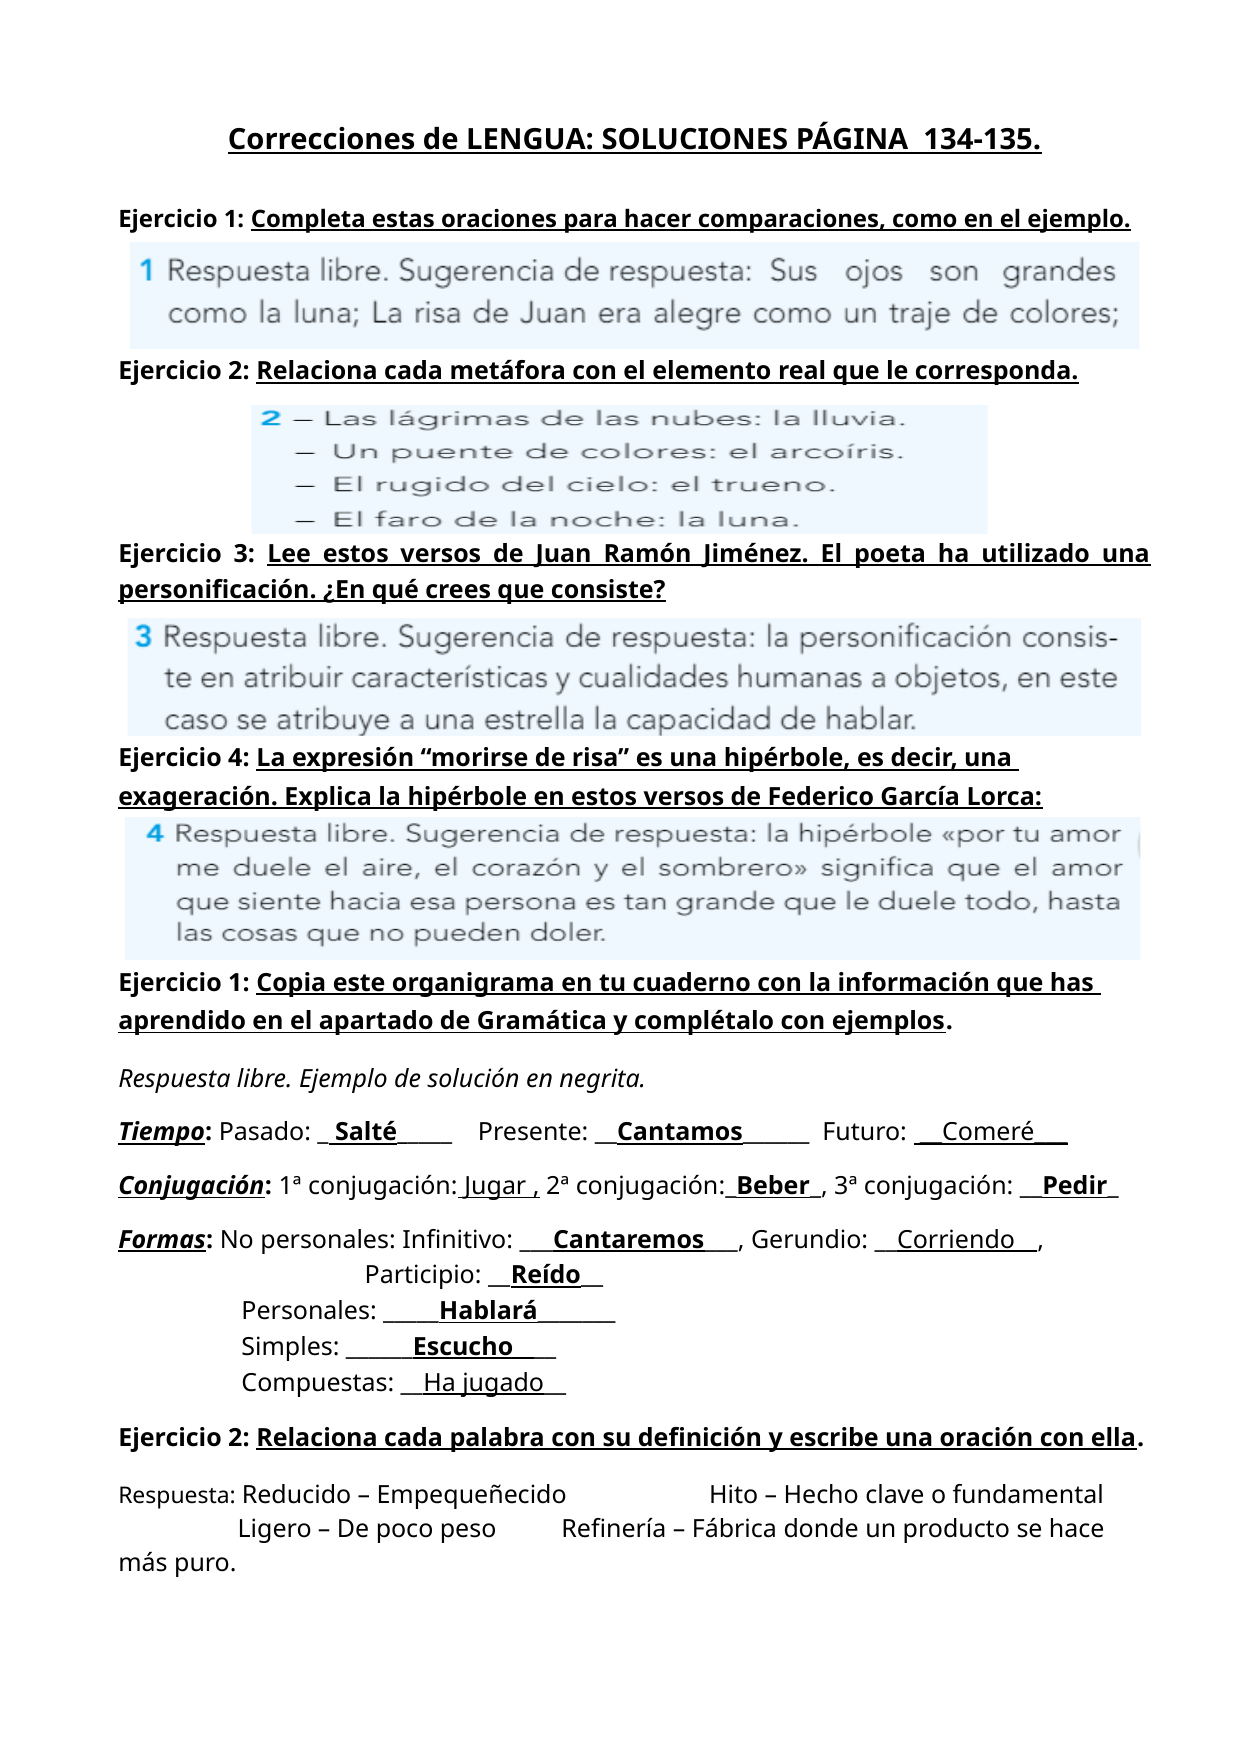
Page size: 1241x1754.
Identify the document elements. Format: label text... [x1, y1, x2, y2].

list Tiempo: Pasado: _ Salté_____ Presente: __Cantamos______ Futuro: __Comeré___ [118, 1114, 1151, 1148]
list Participio: __Reído__ [118, 1257, 1151, 1291]
list Conjugación: 1ª conjugación: Jugar , 2ª conjugación:_Beber_, 3ª conjugación: __Pedir_ [118, 1168, 1151, 1202]
list Respuesta libre. Ejemplo de solución en negrita. [118, 1060, 1151, 1094]
text Ejercicio 1: Completa estas oraciones para hacer comparaciones, como en el ejemplo. [118, 201, 1151, 234]
list Formas: No personales: Infinitivo: ___Cantaremos___, Gerundio: __Corriendo__, [118, 1221, 1151, 1255]
list Compuestas: __Ha jugado__ [118, 1364, 1151, 1398]
list Simples: ______Escucho____ [118, 1328, 1151, 1363]
text Ejercicio 2: Relaciona cada metáfora con el elemento real que le corresponda. [118, 238, 1151, 387]
list Ejercicio 3: Lee estos versos de Juan Ramón Jiménez. El poeta ha utilizado una personificación. ¿En qué crees que consiste? [118, 391, 1151, 605]
text Ejercicio 2: Relaciona cada palabra con su definición y escribe una oración con ella. [118, 1419, 1151, 1453]
text Correcciones de LENGUA: SOLUCIONES PÁGINA 134-135. [118, 118, 1151, 158]
text Ejercicio 1: Copia este organigrama en tu cuaderno con la información que has aprendido en el apartado de Gramática y complétalo con ejemplos. [118, 817, 1151, 1037]
text Ejercicio 4: La expresión “morirse de risa” es una hipérbole, es decir, una exageración. Explica la hipérbole en estos versos de Federico García Lorca: [118, 607, 1151, 812]
text Respuesta: Reducido – Empequeñecido Hito – Hecho clave o fundamental Ligero – De poco peso Refinería – Fábrica donde un producto se hace más puro. [118, 1477, 1151, 1579]
list Personales: _____Hablará_______ [118, 1293, 1151, 1327]
